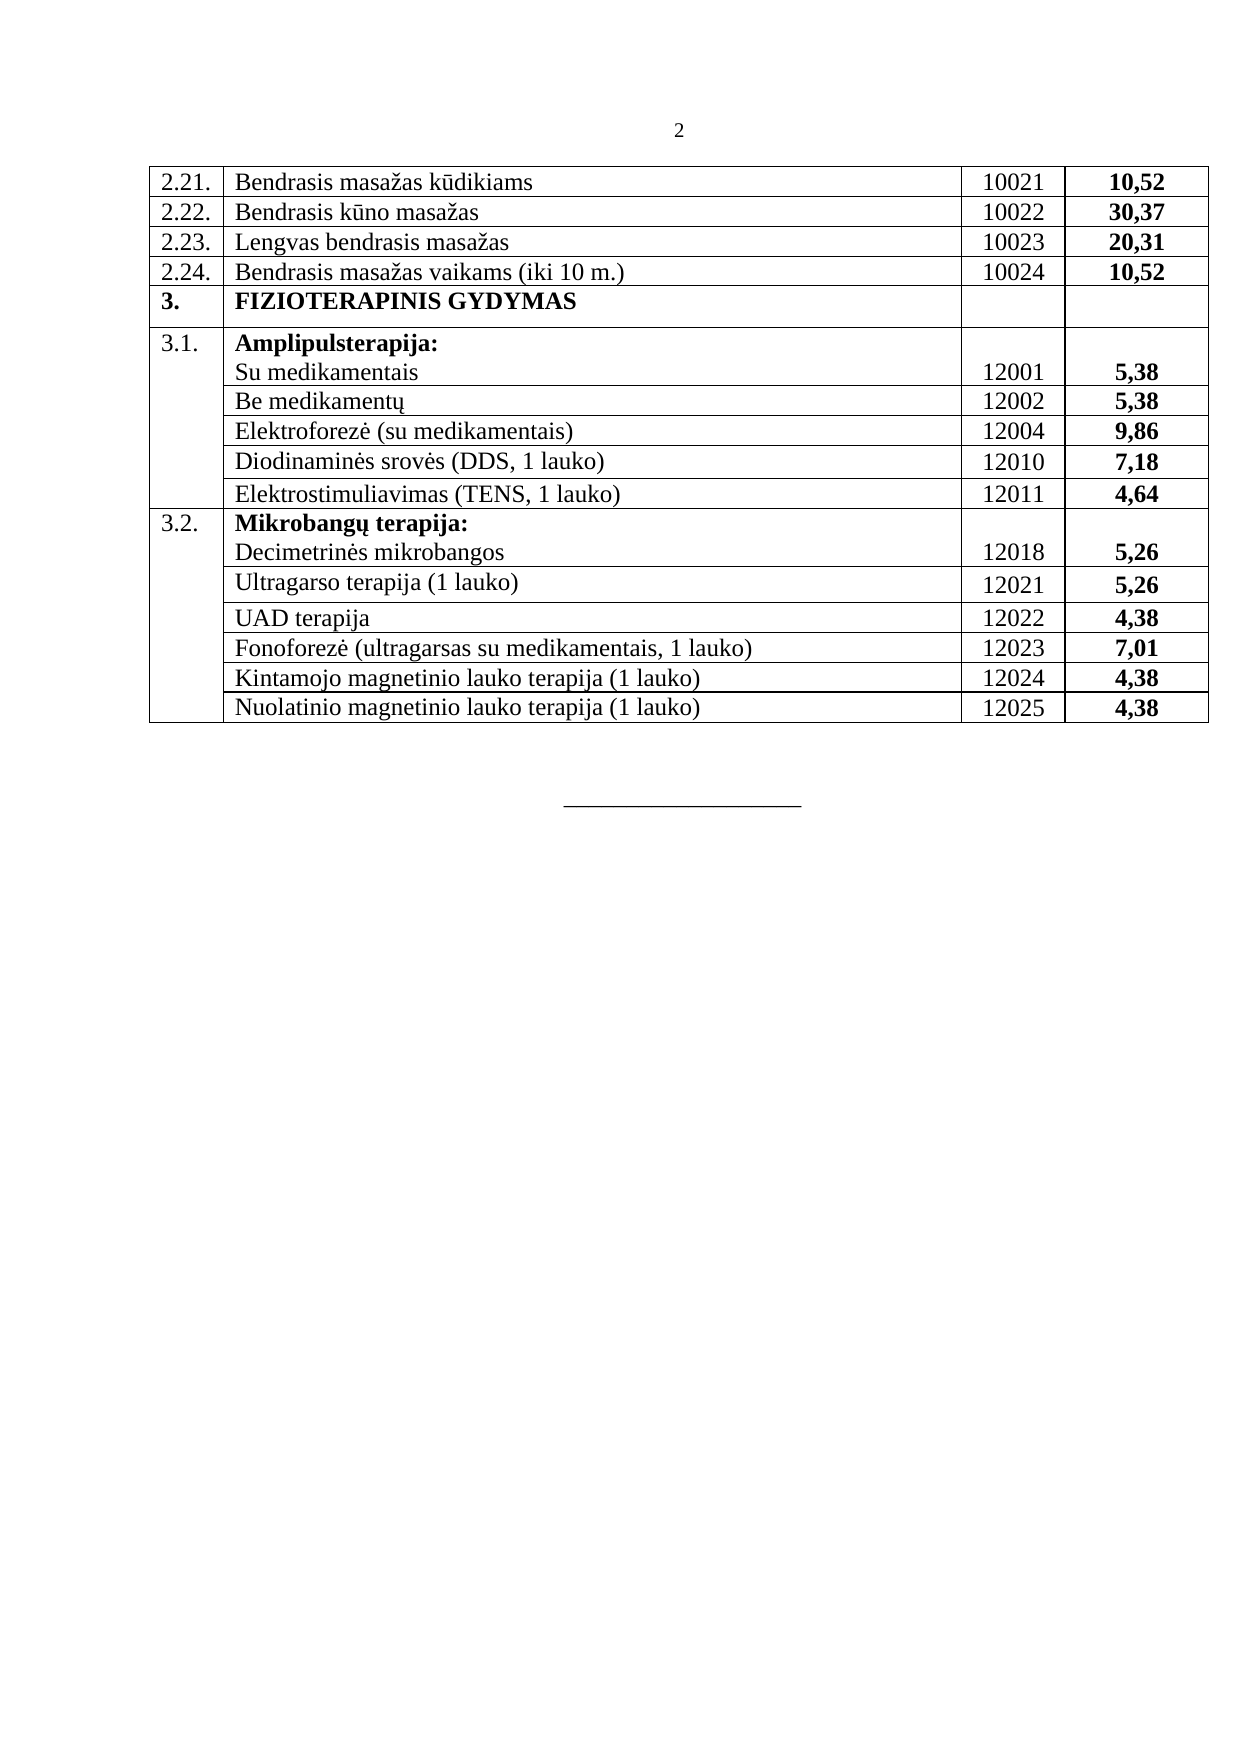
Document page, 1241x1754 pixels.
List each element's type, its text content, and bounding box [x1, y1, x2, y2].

table_cell 4,64 [1066, 479, 1208, 507]
table_cell 12021 [962, 567, 1064, 602]
table_cell Nuolatinio magnetinio lauko terapija (1 lauko) [224, 693, 961, 722]
table_cell 10023 [962, 227, 1064, 256]
table_cell 5,38 [1066, 328, 1208, 385]
table_cell 5,38 [1066, 386, 1208, 415]
table_cell 2.24. [150, 257, 223, 285]
table_cell 12002 [962, 386, 1064, 415]
table_cell 2.21. [150, 167, 223, 196]
table_cell 10022 [962, 197, 1064, 226]
table_cell 9,86 [1066, 416, 1208, 445]
table_cell 3. [150, 286, 223, 327]
table_cell 7,18 [1066, 446, 1208, 478]
table_cell Kintamojo magnetinio lauko terapija (1 lauko) [224, 663, 961, 691]
table_cell 12023 [962, 633, 1064, 662]
table_cell UAD terapija [224, 603, 961, 632]
table_cell 5,26 [1066, 509, 1208, 566]
table_cell 10,52 [1066, 167, 1208, 196]
table_cell Mikrobangų terapija: Decimetrinės mikrobangos [224, 509, 961, 566]
table_cell 2.22. [150, 197, 223, 226]
table_cell Fonoforezė (ultragarsas su medikamentais, 1 lauko) [224, 633, 961, 662]
table_cell 4,38 [1066, 663, 1208, 691]
table_cell Elektrostimuliavimas (TENS, 1 lauko) [224, 479, 961, 507]
table_cell 4,38 [1066, 603, 1208, 632]
table_cell 12001 [962, 328, 1064, 385]
table_cell FIZIOTERAPINIS GYDYMAS [224, 286, 961, 327]
table_cell [962, 286, 1064, 327]
table_cell Ultragarso terapija (1 lauko) [224, 567, 961, 602]
table_cell Bendrasis masažas vaikams (iki 10 m.) [224, 257, 961, 285]
table_cell Amplipulsterapija: Su medikamentais [224, 328, 961, 385]
table_cell Bendrasis masažas kūdikiams [224, 167, 961, 196]
table_cell 2.23. [150, 227, 223, 256]
table_cell 5,26 [1066, 567, 1208, 602]
table_cell 10024 [962, 257, 1064, 285]
table_cell 4,38 [1066, 693, 1208, 722]
table_cell 12004 [962, 416, 1064, 445]
table_cell Lengvas bendrasis masažas [224, 227, 961, 256]
table_cell 12022 [962, 603, 1064, 632]
table_cell Diodinaminės srovės (DDS, 1 lauko) [224, 446, 961, 478]
table_cell Be medikamentų [224, 386, 961, 415]
table_cell 12024 [962, 663, 1064, 691]
table_cell Bendrasis kūno masažas [224, 197, 961, 226]
table_cell 10021 [962, 167, 1064, 196]
table_cell 12025 [962, 693, 1064, 722]
table_cell 3.1. [150, 328, 223, 507]
table_cell 7,01 [1066, 633, 1208, 662]
table_cell [1066, 286, 1208, 327]
table_cell [150, 723, 1209, 752]
table_cell 30,37 [1066, 197, 1208, 226]
table_cell 12011 [962, 479, 1064, 507]
table_cell 10,52 [1066, 257, 1208, 285]
table_cell Elektroforezė (su medikamentais) [224, 416, 961, 445]
table_cell 3.2. [150, 509, 223, 722]
table_cell 12010 [962, 446, 1064, 478]
table_cell 20,31 [1066, 227, 1208, 256]
table_cell 12018 [962, 509, 1064, 566]
text ___________________ [177, 781, 1181, 809]
